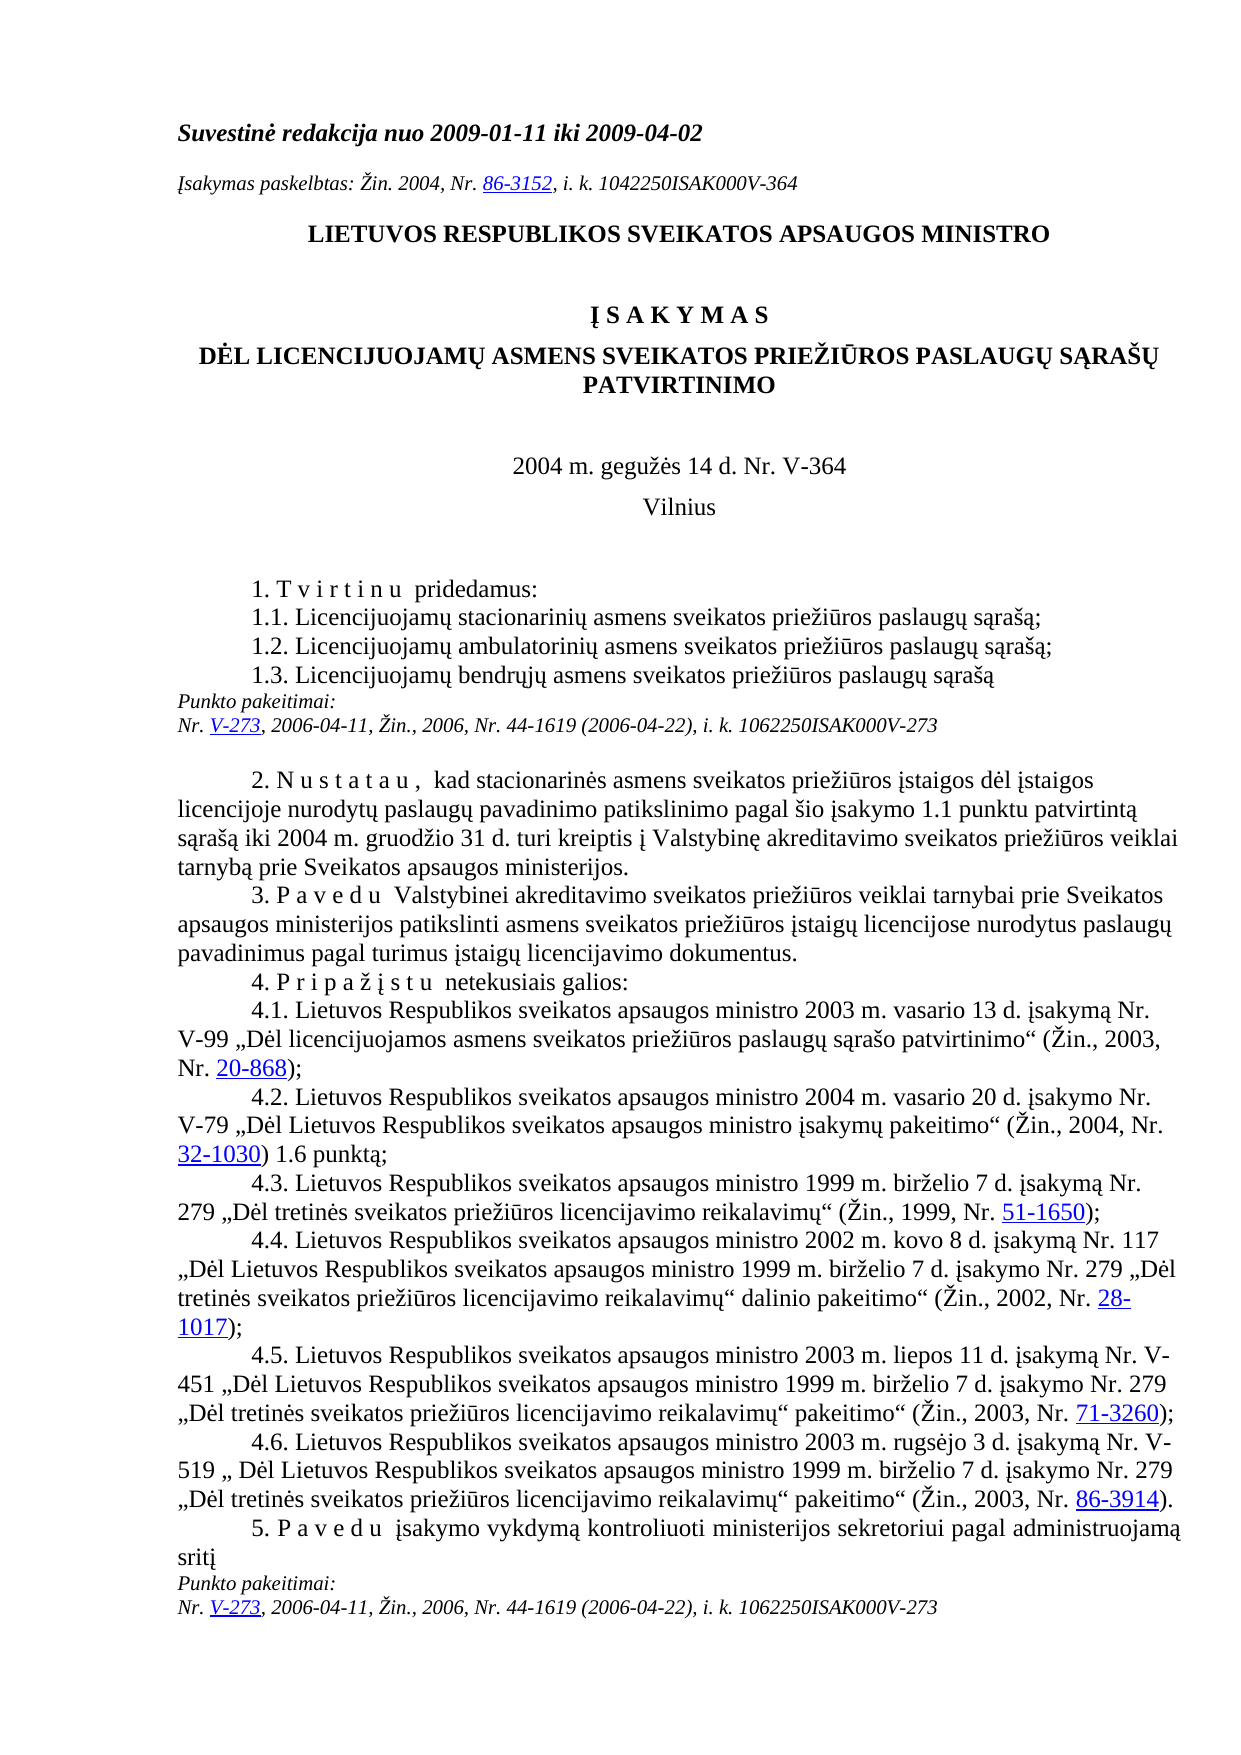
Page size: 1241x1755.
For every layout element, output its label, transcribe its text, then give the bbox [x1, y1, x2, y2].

text Į S A K Y M A S [177, 301, 1181, 329]
text 4.6. Lietuvos Respublikos sveikatos apsaugos ministro 2003 m. rugsėjo 3 d. įsakymą Nr. V-519 „ Dėl Lietuvos Respublikos sveikatos apsaugos ministro 1999 m. birželio 7 d. įsakymo Nr. 279 „Dėl tretinės sveikatos priežiūros licencijavimo reikalavimų“ pakeitimo“ (Žin., 2003, Nr. 86-3914). [177, 1427, 1181, 1513]
text Nr. V-273, 2006-04-11, Žin., 2006, Nr. 44-1619 (2006-04-22), i. k. 1062250ISAK000V-273 [177, 713, 1181, 737]
text 4.4. Lietuvos Respublikos sveikatos apsaugos ministro 2002 m. kovo 8 d. įsakymą Nr. 117 „Dėl Lietuvos Respublikos sveikatos apsaugos ministro 1999 m. birželio 7 d. įsakymo Nr. 279 „Dėl tretinės sveikatos priežiūros licencijavimo reikalavimų“ dalinio pakeitimo“ (Žin., 2002, Nr. 28-1017); [177, 1226, 1181, 1341]
text Įsakymas paskelbtas: Žin. 2004, Nr. 86-3152, i. k. 1042250ISAK000V-364 [177, 171, 1181, 195]
text Suvestinė redakcija nuo 2009-01-11 iki 2009-04-02 [177, 118, 1181, 147]
text 1.3. Licencijuojamų bendrųjų asmens sveikatos priežiūros paslaugų sąrašą [177, 660, 1181, 689]
text 5. Pavedu įsakymo vykdymą kontroliuoti ministerijos sekretoriui pagal administruojamą sritį [177, 1513, 1181, 1571]
text 4.2. Lietuvos Respublikos sveikatos apsaugos ministro 2004 m. vasario 20 d. įsakymo Nr. V-79 „Dėl Lietuvos Respublikos sveikatos apsaugos ministro įsakymų pakeitimo“ (Žin., 2004, Nr. 32-1030) 1.6 punktą; [177, 1082, 1181, 1168]
text 4.1. Lietuvos Respublikos sveikatos apsaugos ministro 2003 m. vasario 13 d. įsakymą Nr. V-99 „Dėl licencijuojamos asmens sveikatos priežiūros paslaugų sąrašo patvirtinimo“ (Žin., 2003, Nr. 20-868); [177, 996, 1181, 1082]
text 3. Pavedu Valstybinei akreditavimo sveikatos priežiūros veiklai tarnybai prie Sveikatos apsaugos ministerijos patikslinti asmens sveikatos priežiūros įstaigų licencijose nurodytus paslaugų pavadinimus pagal turimus įstaigų licencijavimo dokumentus. [177, 881, 1181, 967]
text 2004 m. gegužės 14 d. Nr. V-364 [177, 451, 1181, 480]
text 4.3. Lietuvos Respublikos sveikatos apsaugos ministro 1999 m. birželio 7 d. įsakymą Nr. 279 „Dėl tretinės sveikatos priežiūros licencijavimo reikalavimų“ (Žin., 1999, Nr. 51-1650); [177, 1168, 1181, 1226]
text 1. Tvirtinu pridedamus: [177, 574, 1181, 602]
text LIETUVOS RESPUBLIKOS SVEIKATOS APSAUGOS MINISTRO [177, 219, 1181, 248]
text 1.1. Licencijuojamų stacionarinių asmens sveikatos priežiūros paslaugų sąrašą; [177, 602, 1181, 631]
text 2. Nustatau, kad stacionarinės asmens sveikatos priežiūros įstaigos dėl įstaigos licencijoje nurodytų paslaugų pavadinimo patikslinimo pagal šio įsakymo 1.1 punktu patvirtintą sąrašą iki 2004 m. gruodžio 31 d. turi kreiptis į Valstybinę akreditavimo sveikatos priežiūros veiklai tarnybą prie Sveikatos apsaugos ministerijos. [177, 766, 1181, 881]
text 4.5. Lietuvos Respublikos sveikatos apsaugos ministro 2003 m. liepos 11 d. įsakymą Nr. V-451 „Dėl Lietuvos Respublikos sveikatos apsaugos ministro 1999 m. birželio 7 d. įsakymo Nr. 279 „Dėl tretinės sveikatos priežiūros licencijavimo reikalavimų“ pakeitimo“ (Žin., 2003, Nr. 71-3260); [177, 1341, 1181, 1427]
text Punkto pakeitimai: [177, 1571, 1181, 1594]
text DĖL LICENCIJUOJAMŲ ASMENS SVEIKATOS PRIEŽIŪROS PASLAUGŲ SĄRAŠŲ PATVIRTINIMO [177, 341, 1181, 399]
text 4. Pripažįstu netekusiais galios: [177, 967, 1181, 996]
text Punkto pakeitimai: [177, 689, 1181, 713]
text Vilnius [177, 492, 1181, 521]
text 1.2. Licencijuojamų ambulatorinių asmens sveikatos priežiūros paslaugų sąrašą; [177, 631, 1181, 660]
text Nr. V-273, 2006-04-11, Žin., 2006, Nr. 44-1619 (2006-04-22), i. k. 1062250ISAK000V-273 [177, 1594, 1181, 1619]
